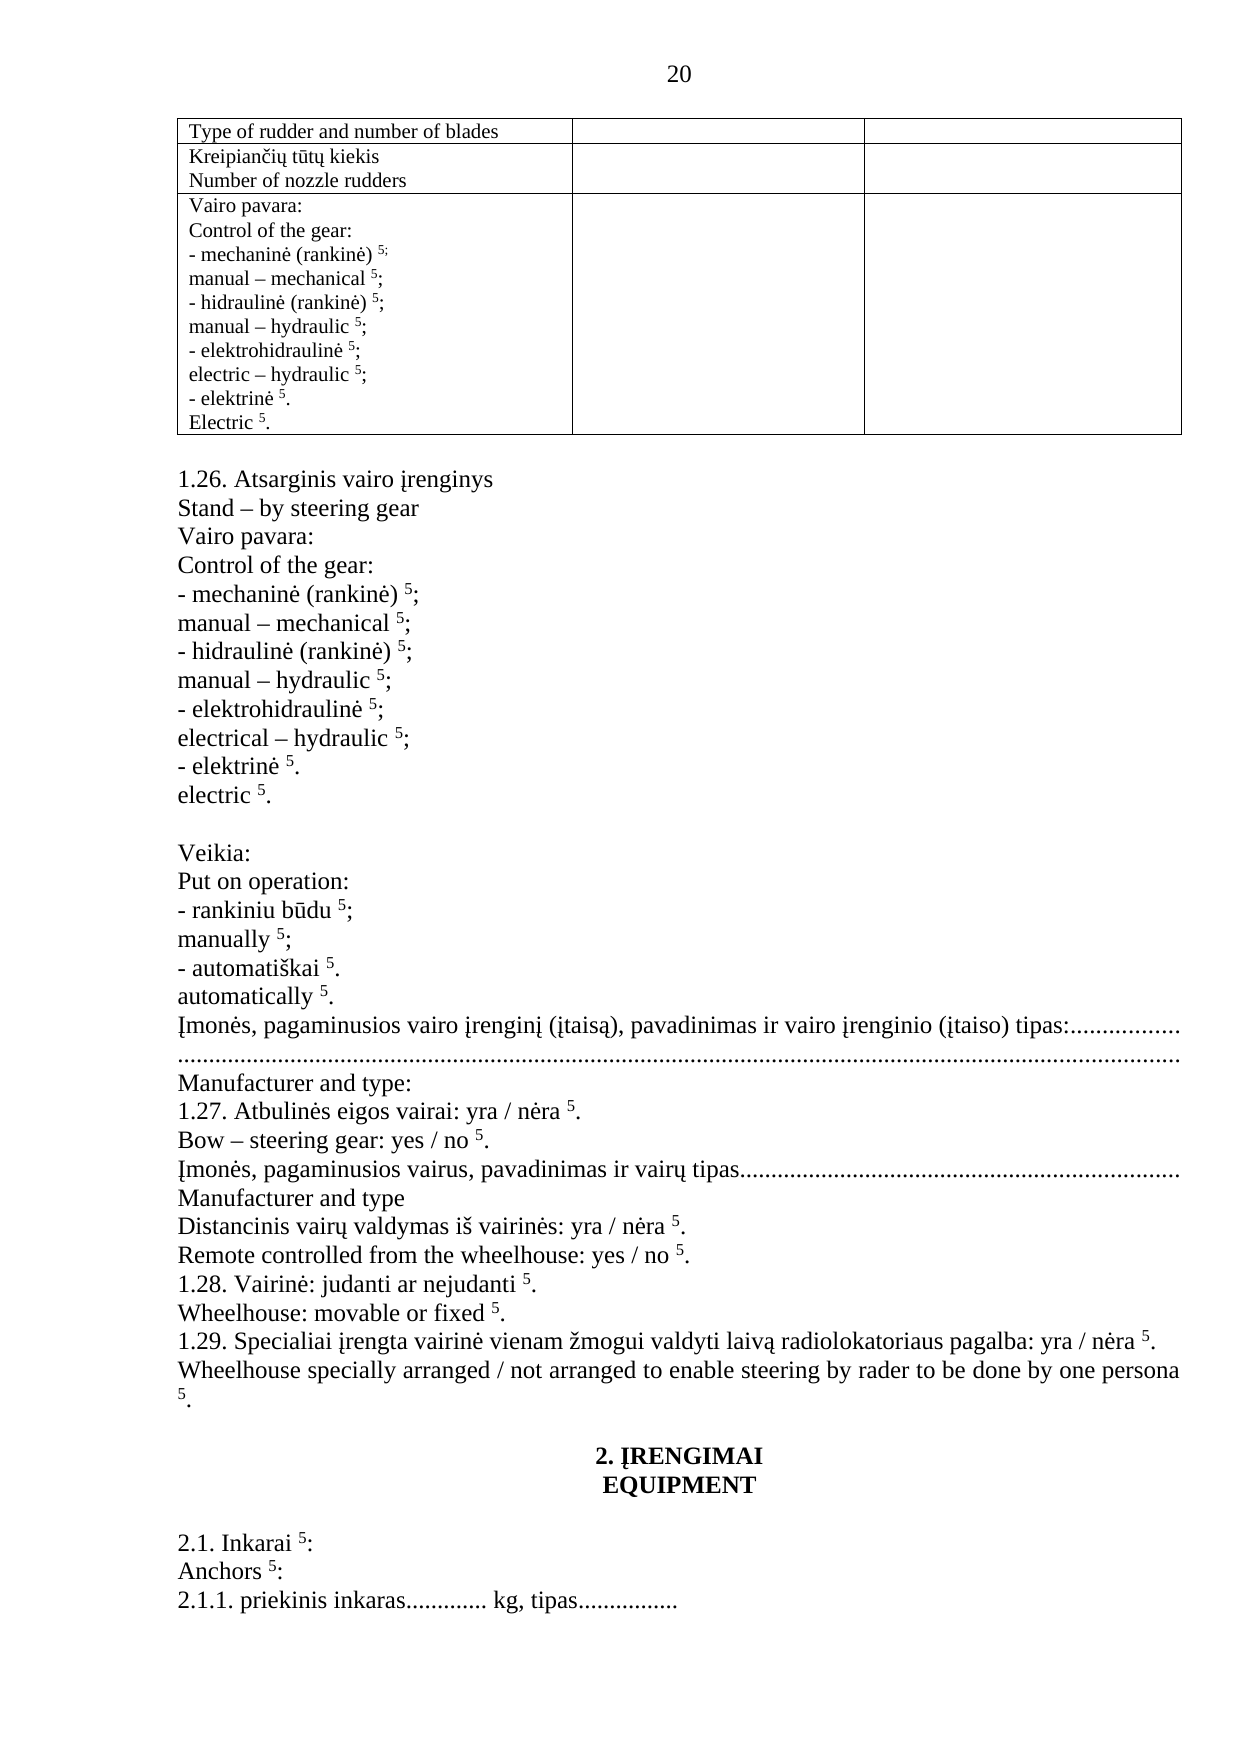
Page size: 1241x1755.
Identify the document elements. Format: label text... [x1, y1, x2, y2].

text - automatiškai 5. [177, 953, 1181, 981]
text Manufacturer and type [177, 1183, 1181, 1211]
text Įmonės, pagaminusios vairus, pavadinimas ir vairų tipas [177, 1154, 1181, 1183]
text 1.27. Atbulinės eigos vairai: yra / nėra 5. [177, 1096, 1181, 1125]
table_cell Type of rudder and number of blades [178, 119, 572, 143]
text Veikia: [177, 838, 1181, 866]
text 1.29. Specialiai įrengta vairinė vienam žmogui valdyti laivą radiolokatoriaus pagalba: yra / nėra 5. [177, 1326, 1181, 1355]
text manual – mechanical 5; [177, 608, 1181, 636]
text automatically 5. [177, 981, 1181, 1010]
table_cell [865, 144, 1181, 192]
text 1.28. Vairinė: judanti ar nejudanti 5. [177, 1269, 1181, 1298]
text Control of the gear: [177, 550, 1181, 579]
text - mechaninė (rankinė) 5; [177, 579, 1181, 608]
text Bow – steering gear: yes / no 5. [177, 1125, 1181, 1154]
text Distancinis vairų valdymas iš vairinės: yra / nėra 5. [177, 1211, 1181, 1240]
text Vairo pavara: [177, 521, 1181, 550]
text 2. ĮRENGIMAI [177, 1441, 1181, 1470]
text electric 5. [177, 780, 1181, 809]
text - hidraulinė (rankinė) 5; [177, 636, 1181, 665]
text Stand – by steering gear [177, 493, 1181, 521]
text - rankiniu būdu 5; [177, 895, 1181, 924]
text - elektrinė 5. [177, 751, 1181, 780]
text Wheelhouse specially arranged / not arranged to enable steering by rader to be done by one persona 5. [177, 1355, 1181, 1413]
text Remote controlled from the wheelhouse: yes / no 5. [177, 1240, 1181, 1269]
text 2.1. Inkarai 5: [177, 1528, 1181, 1556]
text EQUIPMENT [177, 1470, 1181, 1499]
text manual – hydraulic 5; [177, 665, 1181, 694]
table_cell Kreipiančių tūtų kiekis Number of nozzle rudders [178, 144, 572, 192]
text electrical – hydraulic 5; [177, 723, 1181, 751]
table_cell [573, 119, 864, 143]
table_cell [865, 119, 1181, 143]
table_cell [573, 144, 864, 192]
text - elektrohidraulinė 5; [177, 694, 1181, 723]
table_cell [573, 194, 864, 434]
text manually 5; [177, 924, 1181, 953]
table_cell Vairo pavara: Control of the gear: - mechaninė (rankinė) 5; manual – mechanical 5; - hidraulinė (rankinė) 5; manual – hydraulic 5; - elektrohidraulinė 5; electric – hydraulic 5; - elektrinė 5. Electric 5. [178, 194, 572, 434]
table_cell [865, 194, 1181, 434]
text Wheelhouse: movable or fixed 5. [177, 1298, 1181, 1326]
text Manufacturer and type: [177, 1068, 1181, 1096]
text 1.26. Atsarginis vairo įrenginys [177, 464, 1181, 493]
text Įmonės, pagaminusios vairo įrenginį (įtaisą), pavadinimas ir vairo įrenginio (įtaiso) tipas: [177, 1010, 1181, 1039]
text Anchors 5: [177, 1556, 1181, 1585]
text Put on operation: [177, 866, 1181, 895]
text 2.1.1. priekinis inkaras............. kg, tipas................ [177, 1585, 1181, 1614]
